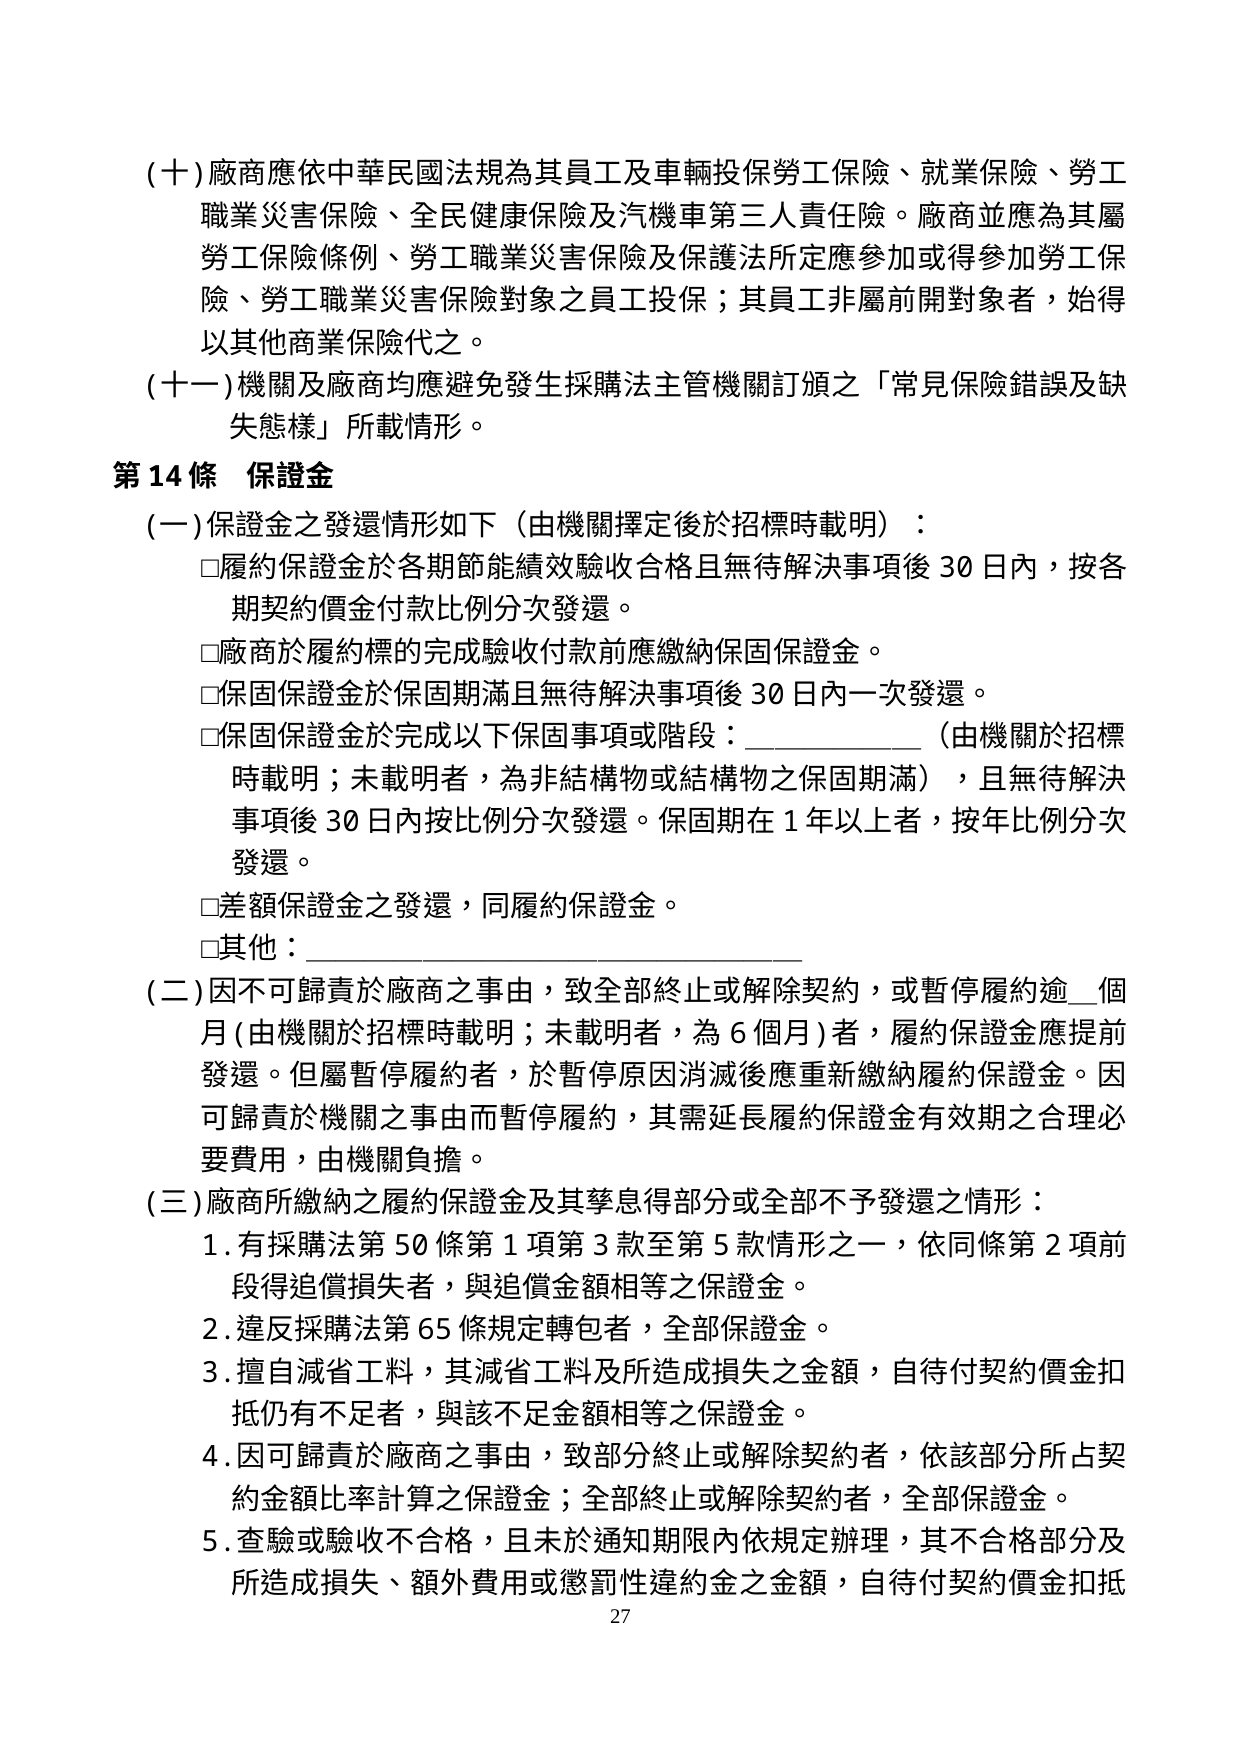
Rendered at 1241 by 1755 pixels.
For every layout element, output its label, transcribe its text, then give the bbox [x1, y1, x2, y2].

text □履約保證金於各期節能績效驗收合格且無待解決事項後30日內，按各期契約價金付款比例分次發還。 [201, 543, 1128, 628]
text (三)廠商所繳納之履約保證金及其孳息得部分或全部不予發還之情形： [142, 1179, 1128, 1221]
text □廠商於履約標的完成驗收付款前應繳納保固保證金。 [201, 628, 1128, 671]
text 第14條 保證金 [112, 452, 1128, 495]
text (二)因不可歸責於廠商之事由，致全部終止或解除契約，或暫停履約逾＿個月(由機關於招標時載明；未載明者，為6個月)者，履約保證金應提前發還。但屬暫停履約者，於暫停原因消滅後應重新繳納履約保證金。因可歸責於機關之事由而暫停履約，其需延長履約保證金有效期之合理必要費用，由機關負擔。 [142, 967, 1128, 1179]
text □保固保證金於保固期滿且無待解決事項後30日內一次發還。 [201, 671, 1128, 713]
text □保固保證金於完成以下保固事項或階段：＿＿＿＿＿＿（由機關於招標時載明；未載明者，為非結構物或結構物之保固期滿），且無待解決事項後30日內按比例分次發還。保固期在1年以上者，按年比例分次發還。 [201, 713, 1128, 882]
text 5.查驗或驗收不合格，且未於通知期限內依規定辦理，其不合格部分及所造成損失、額外費用或懲罰性違約金之金額，自待付契約價金扣抵 [201, 1518, 1128, 1602]
text (十)廠商應依中華民國法規為其員工及車輛投保勞工保險、就業保險、勞工職業災害保險、全民健康保險及汽機車第三人責任險。廠商並應為其屬勞工保險條例、勞工職業災害保險及保護法所定應參加或得參加勞工保險、勞工職業災害保險對象之員工投保；其員工非屬前開對象者，始得以其他商業保險代之。 [142, 150, 1128, 362]
text □其他：＿＿＿＿＿＿＿＿＿＿＿＿＿＿＿＿＿ [201, 925, 1128, 967]
text 2.違反採購法第65條規定轉包者，全部保證金。 [201, 1306, 1128, 1348]
text 1.有採購法第50條第1項第3款至第5款情形之一，依同條第2項前段得追償損失者，與追償金額相等之保證金。 [201, 1221, 1128, 1306]
text (十一)機關及廠商均應避免發生採購法主管機關訂頒之「常見保險錯誤及缺失態樣」所載情形。 [142, 362, 1128, 446]
text (一)保證金之發還情形如下（由機關擇定後於招標時載明）： [142, 501, 1128, 543]
text □差額保證金之發還，同履約保證金。 [201, 882, 1128, 925]
text 3.擅自減省工料，其減省工料及所造成損失之金額，自待付契約價金扣抵仍有不足者，與該不足金額相等之保證金。 [201, 1348, 1128, 1433]
text 4.因可歸責於廠商之事由，致部分終止或解除契約者，依該部分所占契約金額比率計算之保證金；全部終止或解除契約者，全部保證金。 [201, 1433, 1128, 1518]
